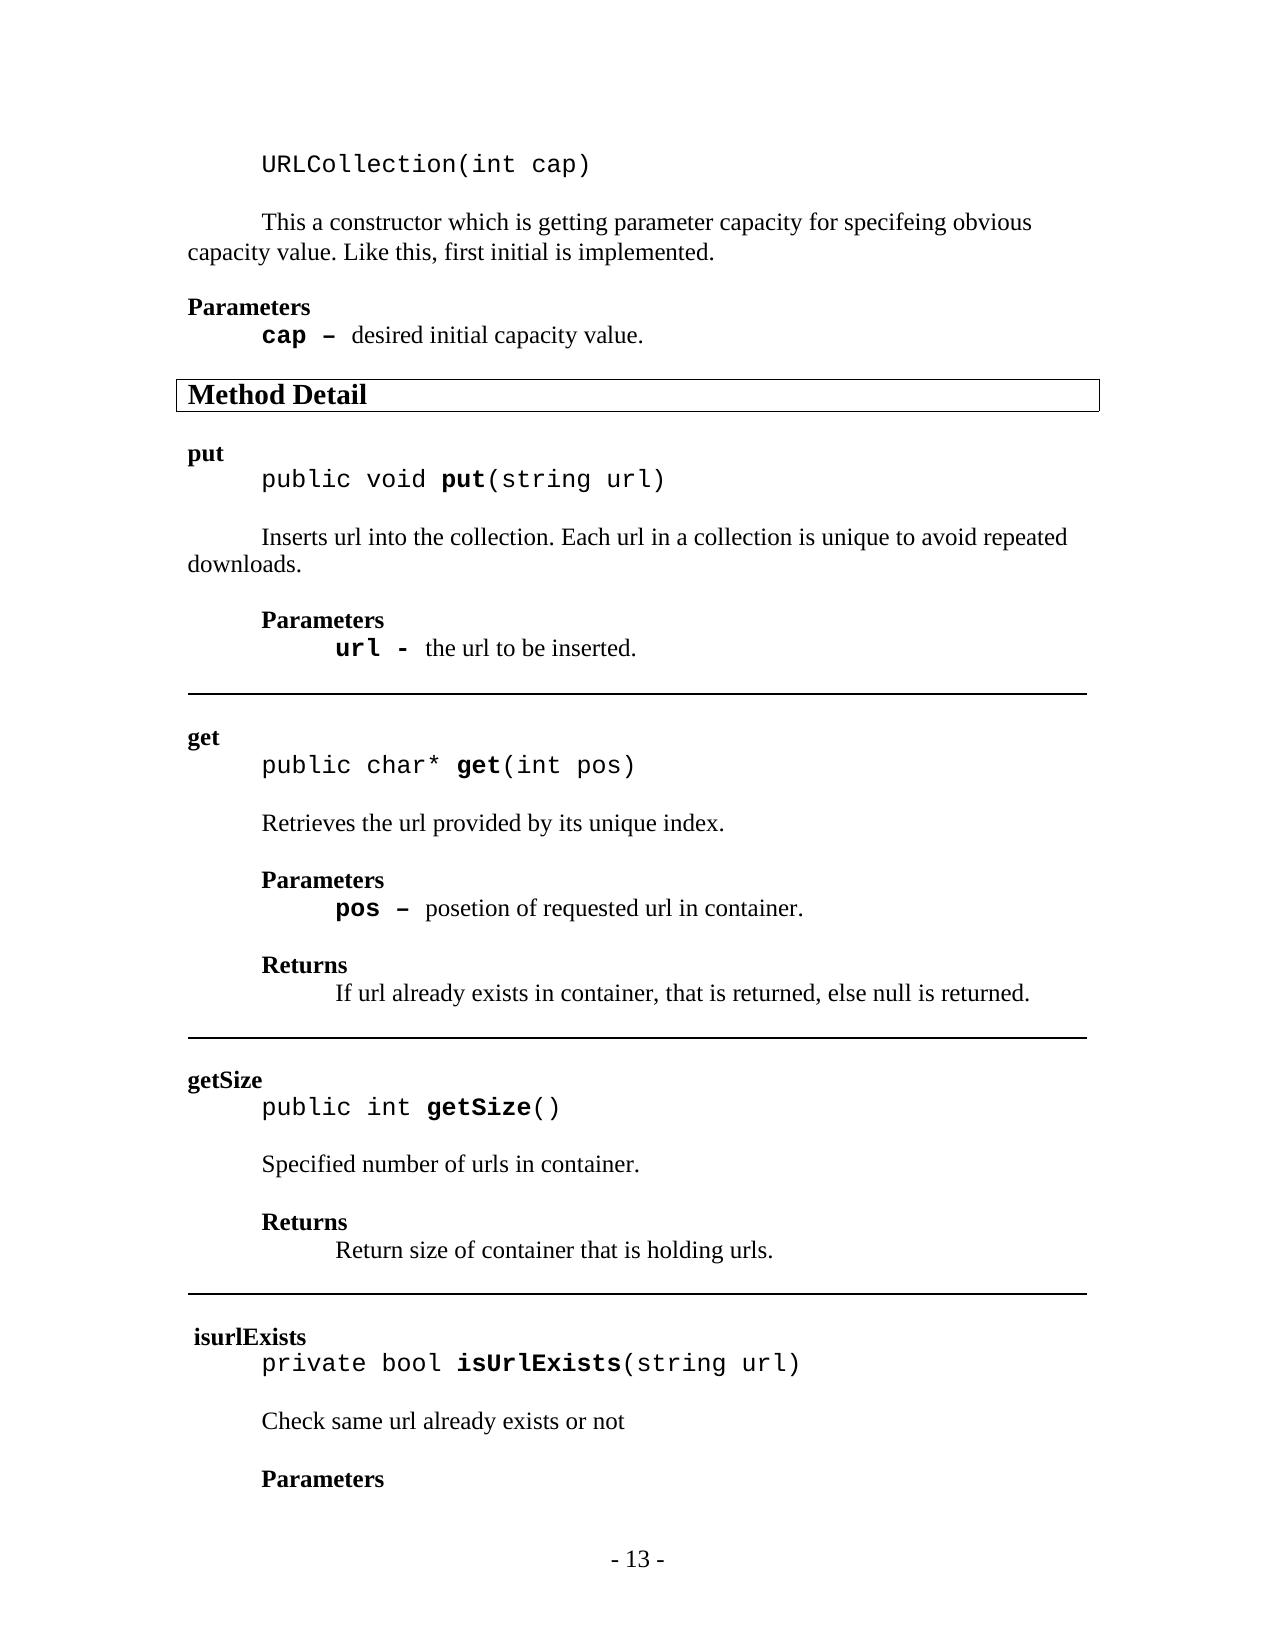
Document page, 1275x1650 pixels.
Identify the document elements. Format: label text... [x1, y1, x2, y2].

text cap – desired initial capacity value. [187, 321, 1087, 351]
text Retrieves the url provided by its unique index. [187, 809, 1087, 838]
text Parameters [187, 1465, 1087, 1492]
text Returns [187, 951, 1087, 979]
text url - the url to be inserted. [187, 634, 1087, 663]
text Returns [187, 1208, 1087, 1236]
text URLCollection(int cap) [187, 150, 1087, 180]
text Parameters [187, 293, 1087, 321]
text Check same url already exists or not [187, 1407, 1087, 1437]
text If url already exists in container, that is returned, else null is returned. [187, 979, 1087, 1007]
text pos – posetion of requested url in container. [187, 894, 1087, 924]
text isurlExists [187, 1323, 1087, 1351]
text get [187, 723, 1087, 751]
text This a constructor which is getting parameter capacity for specifeing obvious capacity value. Like this, first initial is implemented. [187, 208, 1087, 266]
text Parameters [187, 606, 1087, 634]
text public void put(string url) [187, 466, 1087, 494]
text public int getSize() [187, 1094, 1087, 1122]
text Parameters [187, 866, 1087, 894]
text Specified number of urls in container. [187, 1151, 1087, 1180]
text put [187, 439, 1087, 466]
text private bool isUrlExists(string url) [187, 1351, 1087, 1379]
text Inserts url into the collection. Each url in a collection is unique to avoid repeated downloads. [187, 523, 1087, 578]
text Return size of container that is holding urls. [187, 1236, 1087, 1263]
text getSize [187, 1066, 1087, 1094]
table_header Method Detail [177, 380, 1099, 411]
text public char* get(int pos) [187, 751, 1087, 781]
